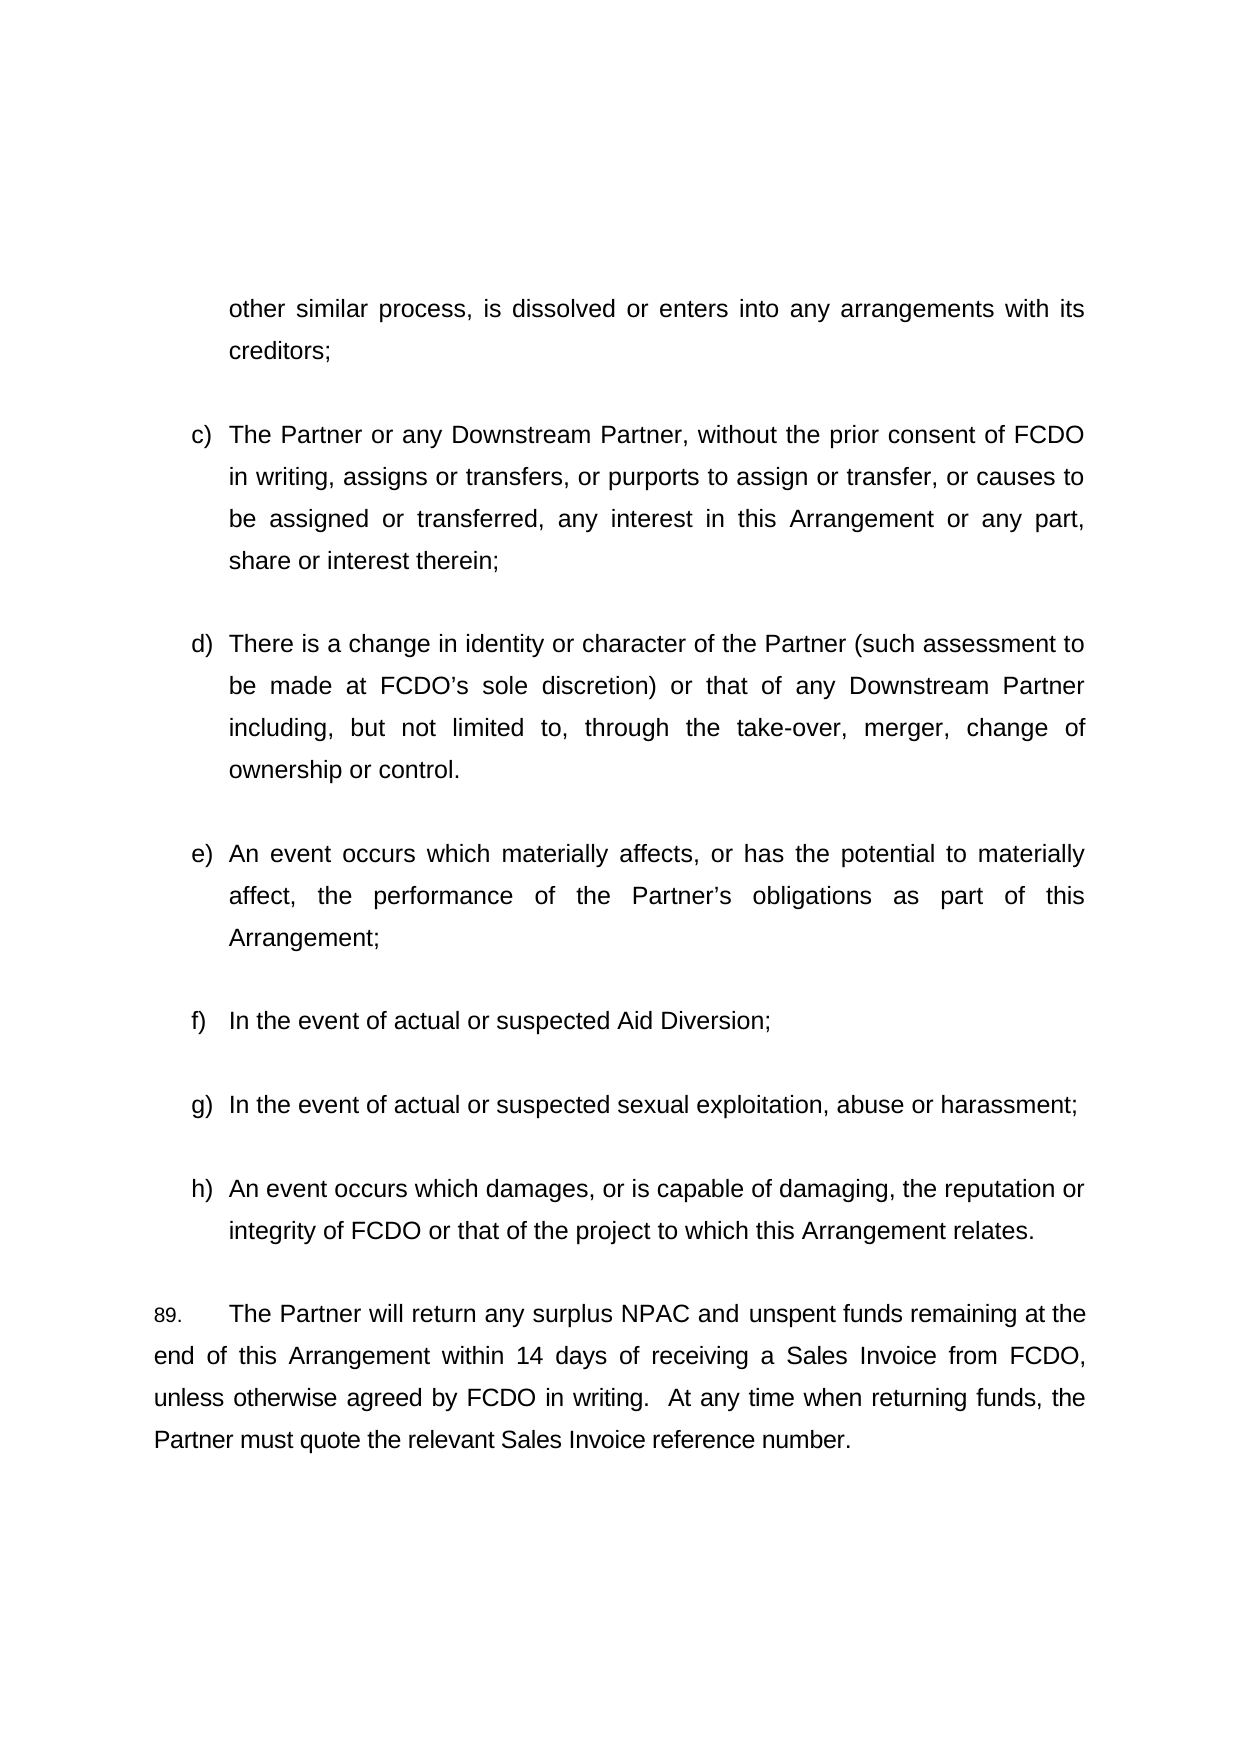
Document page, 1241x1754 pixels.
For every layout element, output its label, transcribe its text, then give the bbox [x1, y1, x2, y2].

list There is a change in identity or character of the Partner (such assessment to be made at FCDO’s sole discretion) or that of any Downstream Partner including, but not limited to, through the take-over, merger, change of ownership or control. [191, 630, 1087, 784]
list The Partner will return any surplus NPAC and unspent funds remaining at the end of this Arrangement within 14 days of receiving a Sales Invoice from FCDO, unless otherwise agreed by FCDO in writing. At any time when returning funds, the Partner must quote the relevant Sales Invoice reference number. [153, 1300, 1087, 1454]
list An event occurs which damages, or is capable of damaging, the reputation or integrity of FCDO or that of the project to which this Arrangement relates. [191, 1175, 1087, 1244]
list In the event of actual or suspected Aid Diversion; [191, 1007, 1087, 1035]
list The Partner or any Downstream Partner, without the prior consent of FCDO in writing, assigns or transfers, or purports to assign or transfer, or causes to be assigned or transferred, any interest in this Arrangement or any part, share or interest therein; [191, 421, 1087, 574]
list In the event of actual or suspected sexual exploitation, abuse or harassment; [191, 1091, 1087, 1119]
list other similar process, is dissolved or enters into any arrangements with its creditors; [191, 295, 1087, 365]
list An event occurs which materially affects, or has the potential to materially affect, the performance of the Partner’s obligations as part of this Arrangement; [191, 840, 1087, 951]
